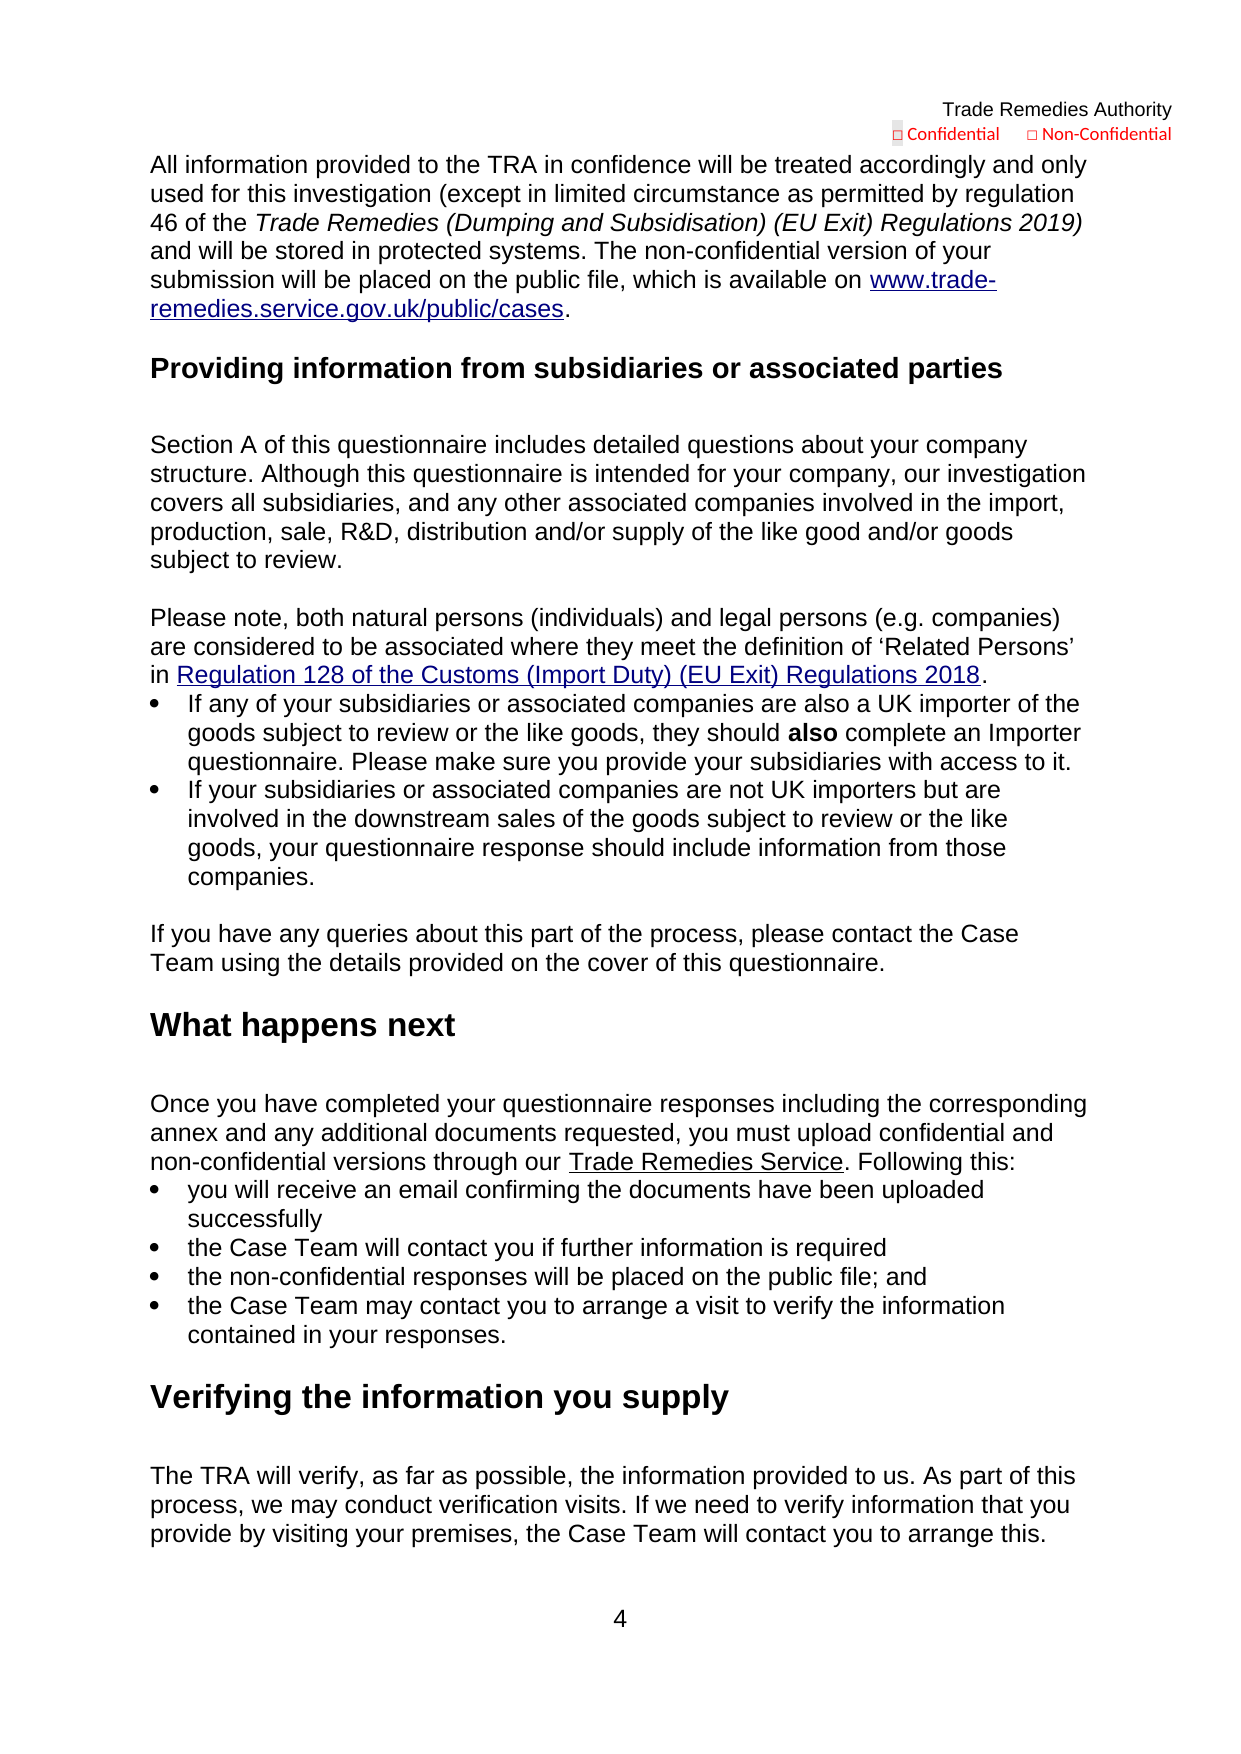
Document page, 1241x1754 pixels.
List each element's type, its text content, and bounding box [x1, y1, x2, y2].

text Once you have completed your questionnaire responses including the corresponding annex and any additional documents requested, you must upload confidential and non-confidential versions through our Trade Remedies Service. Following this: [150, 1089, 1090, 1176]
subtitle Verifying the information you supply [150, 1377, 1090, 1416]
list If your subsidiaries or associated companies are not UK importers but are involved in the downstream sales of the goods subject to review or the like goods, your questionnaire response should include information from those companies. [150, 775, 1090, 890]
list the Case Team may contact you to arrange a visit to verify the information contained in your responses. [150, 1291, 1090, 1348]
list If any of your subsidiaries or associated companies are also a UK importer of the goods subject to review or the like goods, they should also complete an Importer questionnaire. Please make sure you provide your subsidiaries with access to it. [150, 689, 1090, 775]
subtitle Providing information from subsidiaries or associated parties [150, 351, 1090, 385]
text Section A of this questionnaire includes detailed questions about your company structure. Although this questionnaire is intended for your company, our investigation covers all subsidiaries, and any other associated companies involved in the import, production, sale, R&D, distribution and/or supply of the like good and/or goods subject to review. [150, 430, 1090, 574]
text The TRA will verify, as far as possible, the information provided to us. As part of this process, we may conduct verification visits. If we need to verify information that you provide by visiting your premises, the Case Team will contact you to arrange this. [150, 1461, 1090, 1547]
text All information provided to the TRA in confidence will be treated accordingly and only used for this investigation (except in limited circumstance as permitted by regulation 46 of the Trade Remedies (Dumping and Subsidisation) (EU Exit) Regulations 2019) and will be stored in protected systems. The non-confidential version of your submission will be placed on the public file, which is available on www.trade-remedies.service.gov.uk/public/cases. [150, 150, 1090, 322]
text If you have any queries about this part of the process, please contact the Case Team using the details provided on the cover of this questionnaire. [150, 919, 1090, 977]
list the non-confidential responses will be placed on the public file; and [150, 1262, 1090, 1291]
subtitle What happens next [150, 1005, 1090, 1044]
list the Case Team will contact you if further information is required [150, 1233, 1090, 1262]
text Please note, both natural persons (individuals) and legal persons (e.g. companies) are considered to be associated where they meet the definition of ‘Related Persons’ in Regulation 128 of the Customs (Import Duty) (EU Exit) Regulations 2018. [150, 603, 1090, 689]
list you will receive an email confirming the documents have been uploaded successfully [150, 1176, 1090, 1233]
